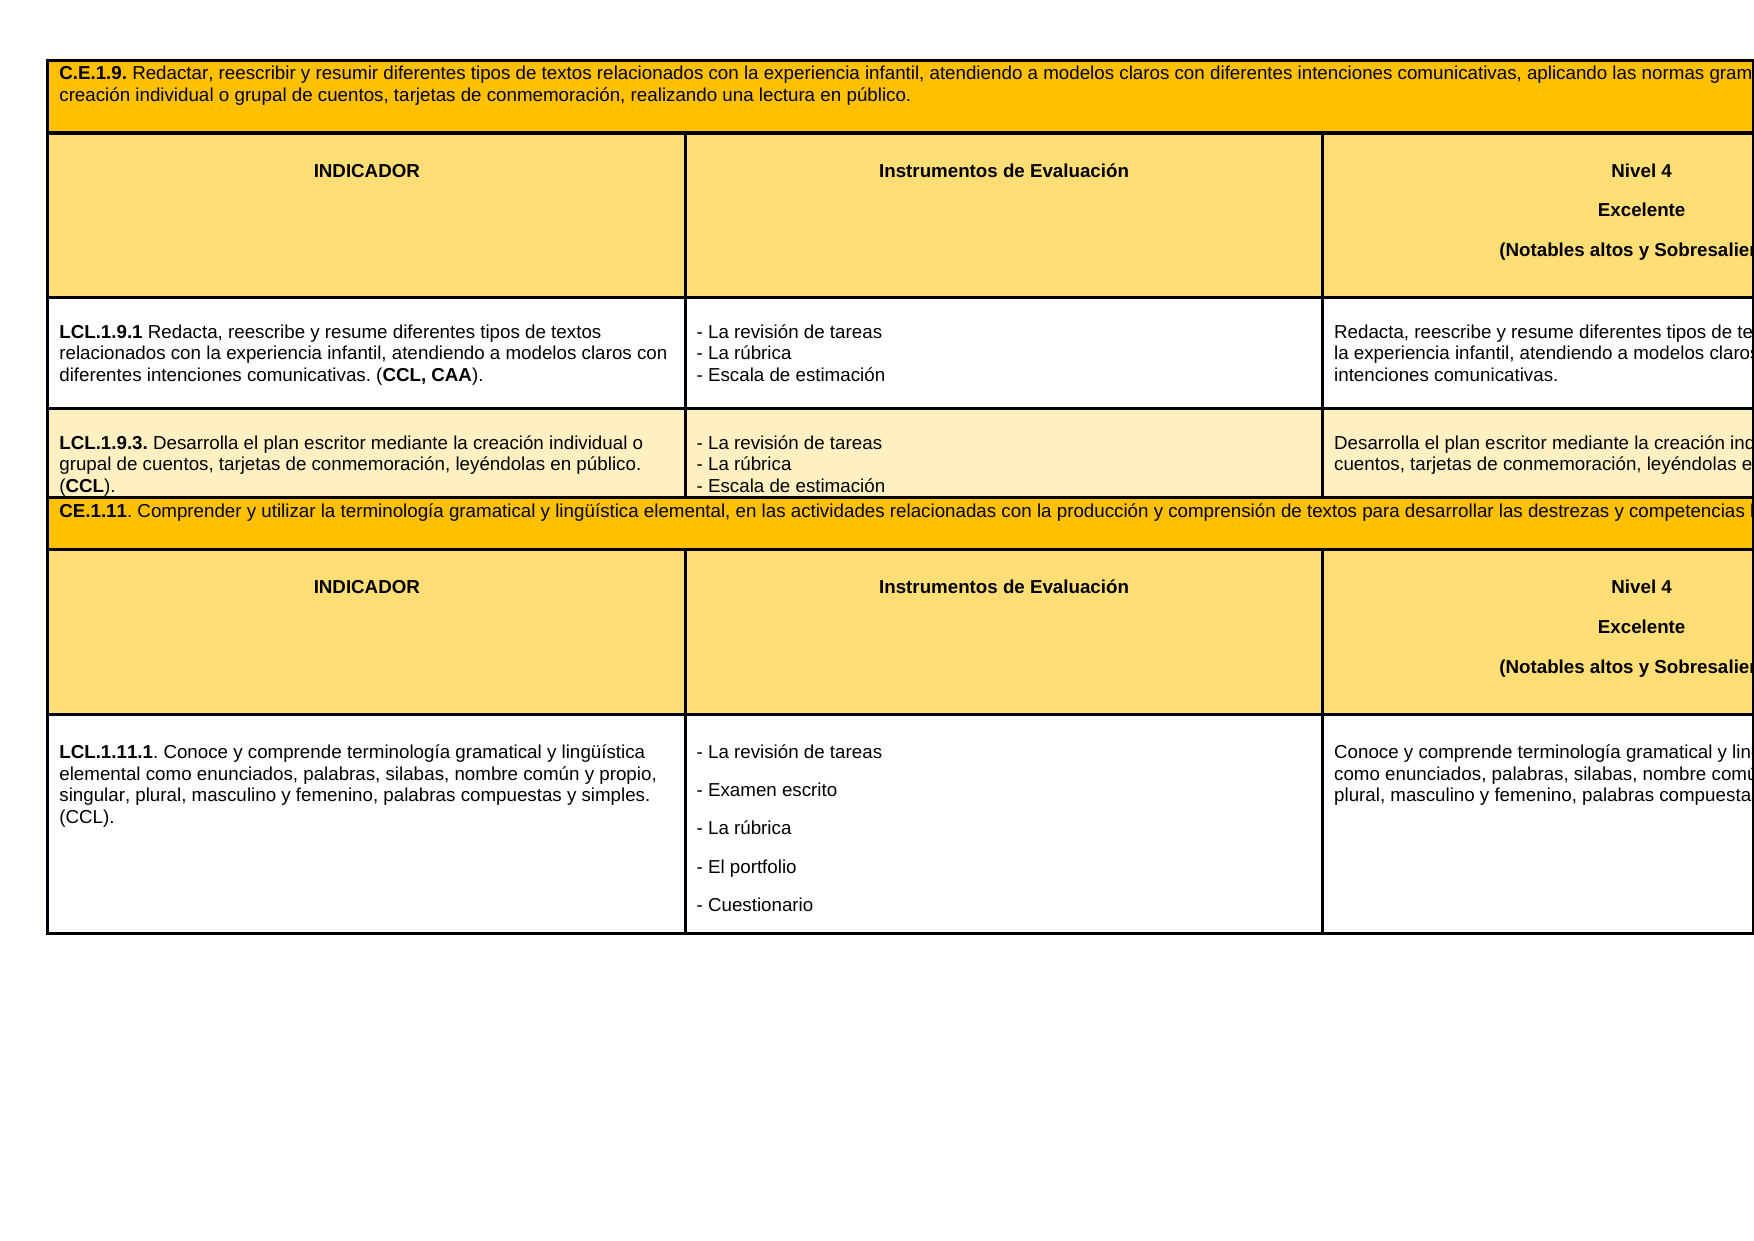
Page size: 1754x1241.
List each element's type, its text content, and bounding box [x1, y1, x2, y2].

table_cell INDICADOR [49, 551, 684, 713]
table_cell Nivel 4 Excelente (Notables altos y Sobresaliente) [1324, 135, 1752, 296]
table_cell Instrumentos de Evaluación [687, 551, 1321, 713]
table_cell INDICADOR [49, 135, 684, 296]
table_cell - La revisión de tareas - La rúbrica - Escala de estimación [687, 299, 1321, 407]
table_cell LCL.1.11.1. Conoce y comprende terminología gramatical y lingüística elemental como enunciados, palabras, silabas, nombre común y propio, singular, plural, masculino y femenino, palabras compuestas y simples. (CCL). [49, 716, 684, 932]
table_cell LCL.1.9.3. Desarrolla el plan escritor mediante la creación individual o grupal de cuentos, tarjetas de conmemoración, leyéndolas en público. (CCL). [49, 410, 684, 496]
table_cell Instrumentos de Evaluación [687, 135, 1321, 296]
table_cell Nivel 4 Excelente (Notables altos y Sobresaliente) [1324, 551, 1752, 713]
table_cell Redacta, reescribe y resume diferentes tipos de textos relacionados con la experiencia infantil, atendiendo a modelos claros con diferentes intenciones comunicativas. [1324, 299, 1752, 407]
table_cell C.E.1.9. Redactar, reescribir y resumir diferentes tipos de textos relacionados con la experiencia infantil, atendiendo a modelos claros con diferentes intenciones comunicativas, aplicando las normas gramaticales y ortográficas sencillas, cuidando la caligrafía, el orden y la presentación y los aspectos formales de los diferentes textos, desarrollando el plan escritor mediante la creación individual o grupal de cuentos, tarjetas de conmemoración, realizando una lectura en público. [49, 62, 1752, 131]
table_cell LCL.1.9.1 Redacta, reescribe y resume diferentes tipos de textos relacionados con la experiencia infantil, atendiendo a modelos claros con diferentes intenciones comunicativas. (CCL, CAA). [49, 299, 684, 407]
table_cell Desarrolla el plan escritor mediante la creación individual o grupal de cuentos, tarjetas de conmemoración, leyéndolas en público. [1324, 410, 1752, 496]
table_cell Conoce y comprende terminología gramatical y lingüística elemental como enunciados, palabras, silabas, nombre común y propio, singular, plural, masculino y femenino, palabras compuestas y simples. [1324, 716, 1752, 932]
table_cell - La revisión de tareas - Examen escrito - La rúbrica - El portfolio - Cuestionario [687, 716, 1321, 932]
table_cell CE.1.11. Comprender y utilizar la terminología gramatical y lingüística elemental, en las actividades relacionadas con la producción y comprensión de textos para desarrollar las destrezas y competencias lingüísticas a través del uso de la lengua [49, 499, 1752, 548]
table_cell - La revisión de tareas - La rúbrica - Escala de estimación [687, 410, 1321, 496]
